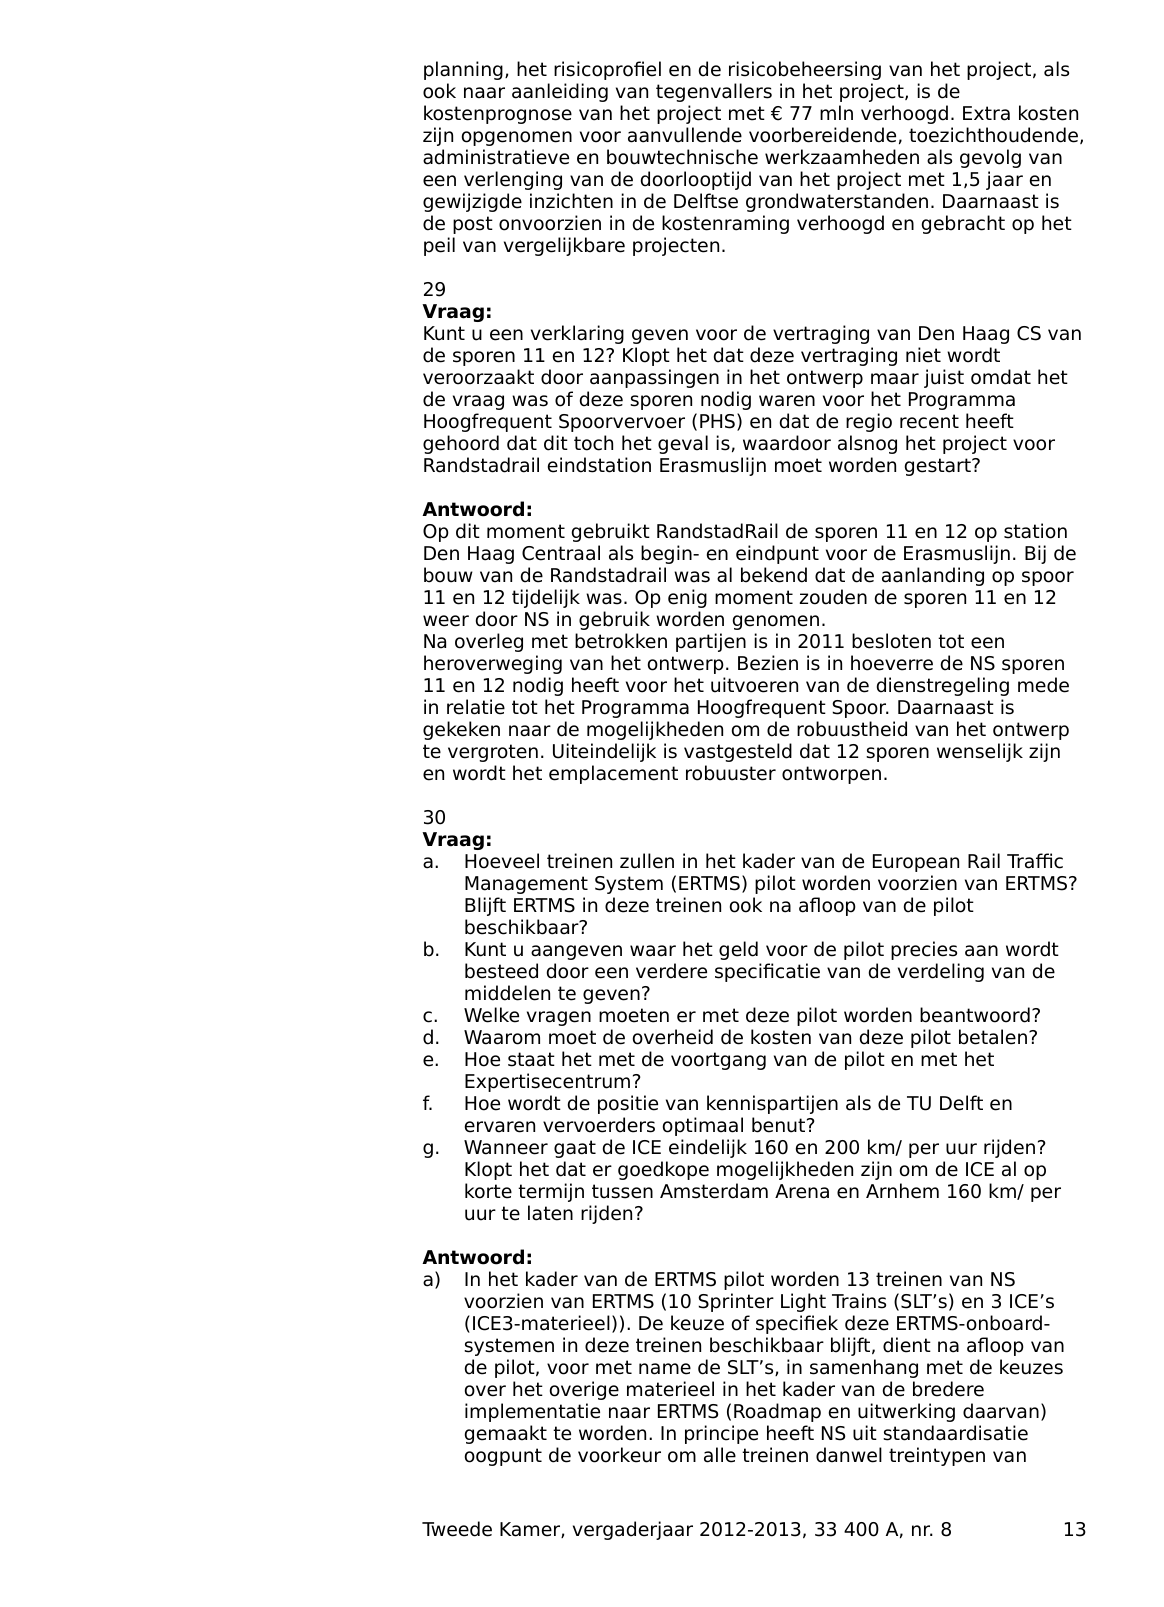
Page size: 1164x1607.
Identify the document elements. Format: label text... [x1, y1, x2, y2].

text Vraag: [422, 301, 1087, 323]
text Vraag: [422, 829, 1087, 851]
text Antwoord: [422, 1247, 1087, 1269]
text Kunt u een verklaring geven voor de vertraging van Den Haag CS van de sporen 11 en 12? Klopt het dat deze vertraging niet wordt veroorzaakt door aanpassingen in het ontwerp maar juist omdat het de vraag was of deze sporen nodig waren voor het Programma Hoogfrequent Spoorvervoer (PHS) en dat de regio recent heeft gehoord dat dit toch het geval is, waardoor alsnog het project voor Randstadrail eindstation Erasmuslijn moet worden gestart? [422, 323, 1087, 477]
text Na overleg met betrokken partijen is in 2011 besloten tot een heroverweging van het ontwerp. Bezien is in hoeverre de NS sporen 11 en 12 nodig heeft voor het uitvoeren van de dienstregeling mede in relatie tot het Programma Hoogfrequent Spoor. Daarnaast is gekeken naar de mogelijkheden om de robuustheid van het ontwerp te vergroten. Uiteindelijk is vastgesteld dat 12 sporen wenselijk zijn en wordt het emplacement robuuster ontworpen. [422, 631, 1087, 785]
text g. Wanneer gaat de ICE eindelijk 160 en 200 km/ per uur rijden? Klopt het dat er goedkope mogelijkheden zijn om de ICE al op korte termijn tussen Amsterdam Arena en Arnhem 160 km/ per uur te laten rijden? [422, 1137, 1087, 1224]
text Op dit moment gebruikt RandstadRail de sporen 11 en 12 op station Den Haag Centraal als begin- en eindpunt voor de Erasmuslijn. Bij de bouw van de Randstadrail was al bekend dat de aanlanding op spoor 11 en 12 tijdelijk was. Op enig moment zouden de sporen 11 en 12 weer door NS in gebruik worden genomen. [422, 521, 1087, 631]
text 30 [422, 807, 1087, 829]
text a. Hoeveel treinen zullen in het kader van de European Rail Traffic Management System (ERTMS) pilot worden voorzien van ERTMS? Blijft ERTMS in deze treinen ook na afloop van de pilot beschikbaar? [422, 851, 1087, 939]
text 29 [422, 279, 1087, 301]
text a) In het kader van de ERTMS pilot worden 13 treinen van NS voorzien van ERTMS (10 Sprinter Light Trains (SLT’s) en 3 ICE’s (ICE3-materieel)). De keuze of specifiek deze ERTMS-onboard-systemen in deze treinen beschikbaar blijft, dient na afloop van de pilot, voor met name de SLT’s, in samenhang met de keuzes over het overige materieel in het kader van de bredere implementatie naar ERTMS (Roadmap en uitwerking daarvan) gemaakt te worden. In principe heeft NS uit standaardisatie oogpunt de voorkeur om alle treinen danwel treintypen van [422, 1269, 1087, 1467]
text planning, het risicoprofiel en de risicobeheersing van het project, als ook naar aanleiding van tegenvallers in het project, is de kostenprognose van het project met € 77 mln verhoogd. Extra kosten zijn opgenomen voor aanvullende voorbereidende, toezichthoudende, administratieve en bouwtechnische werkzaamheden als gevolg van een verlenging van de doorlooptijd van het project met 1,5 jaar en gewijzigde inzichten in de Delftse grondwaterstanden. Daarnaast is de post onvoorzien in de kostenraming verhoogd en gebracht op het peil van vergelijkbare projecten. [422, 59, 1087, 257]
text f. Hoe wordt de positie van kennispartijen als de TU Delft en ervaren vervoerders optimaal benut? [422, 1093, 1087, 1137]
text d. Waarom moet de overheid de kosten van deze pilot betalen? [422, 1027, 1087, 1049]
text c. Welke vragen moeten er met deze pilot worden beantwoord? [422, 1005, 1087, 1027]
text Antwoord: [422, 499, 1087, 521]
text b. Kunt u aangeven waar het geld voor de pilot precies aan wordt besteed door een verdere specificatie van de verdeling van de middelen te geven? [422, 939, 1087, 1005]
text e. Hoe staat het met de voortgang van de pilot en met het Expertisecentrum? [422, 1049, 1087, 1093]
